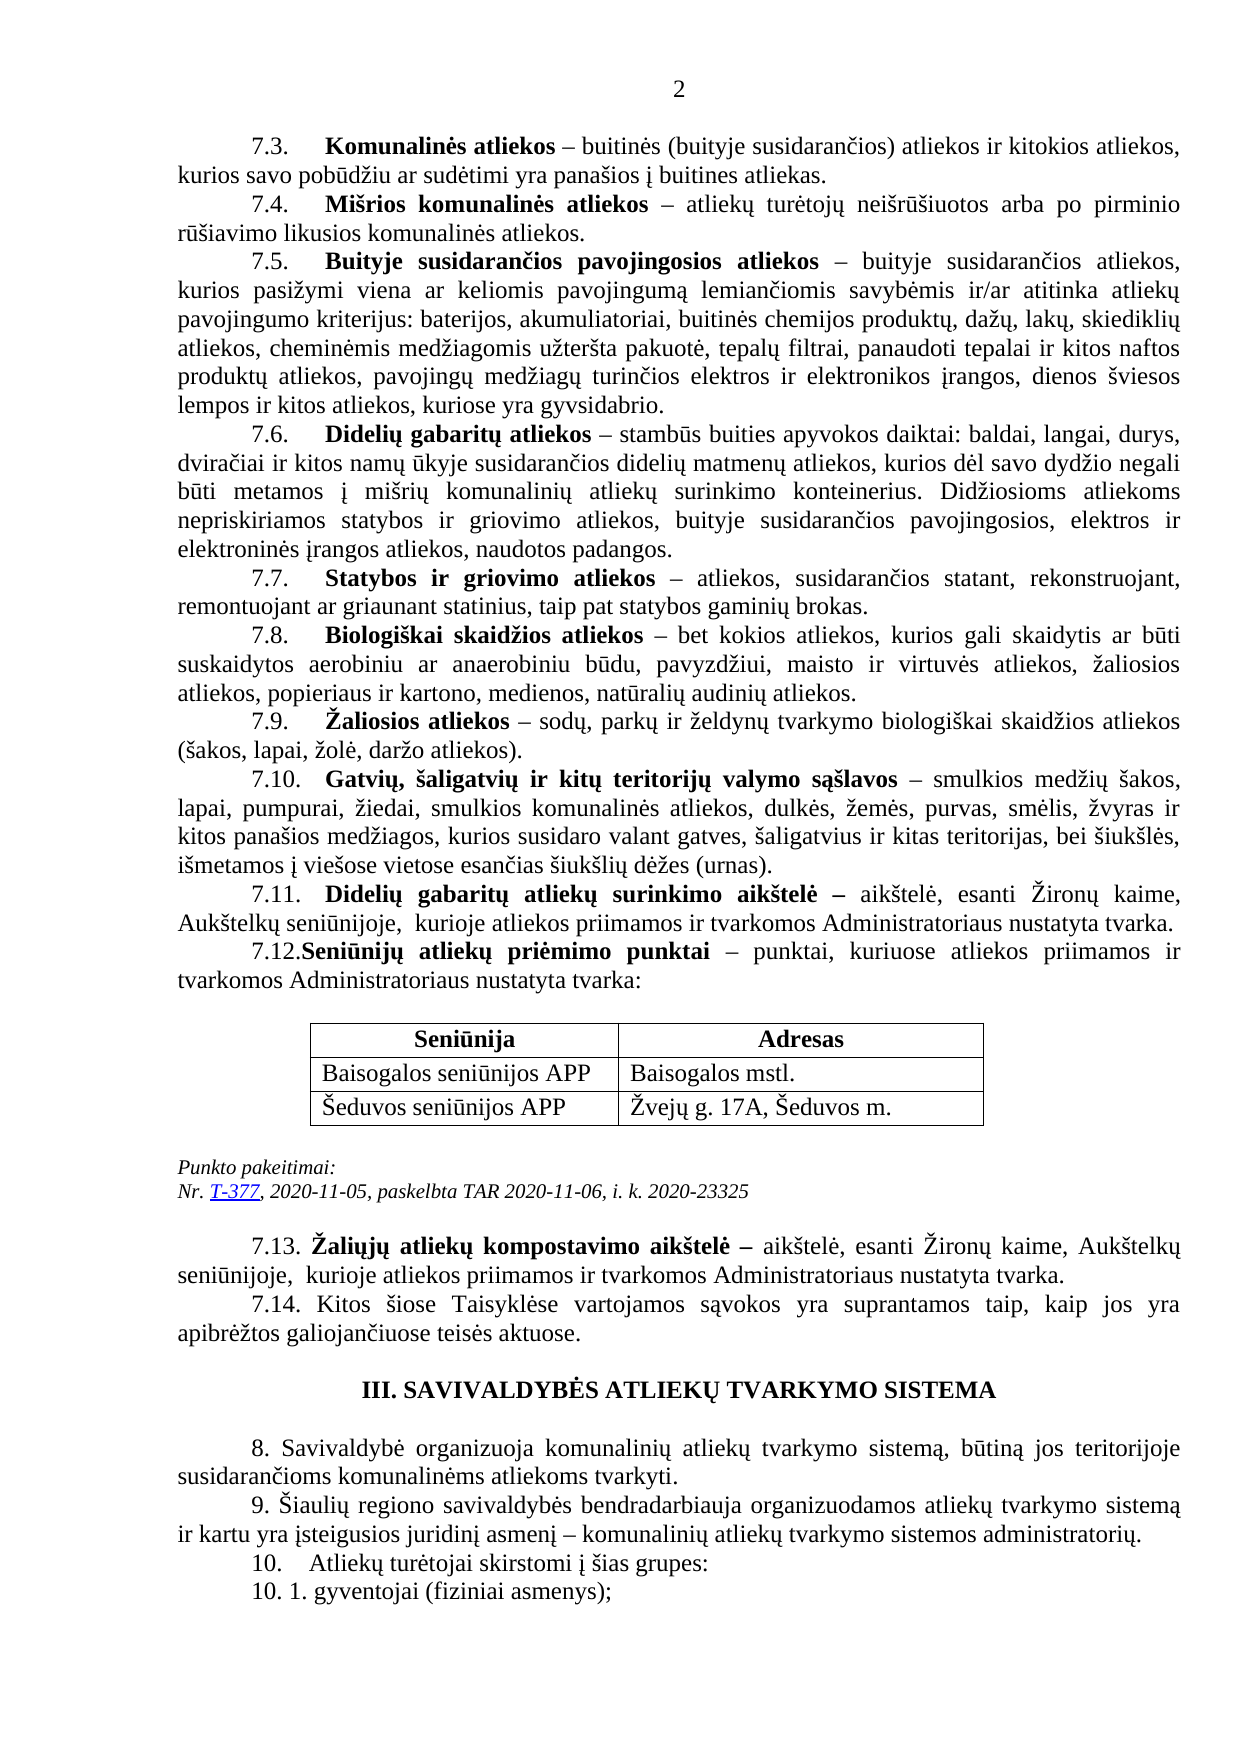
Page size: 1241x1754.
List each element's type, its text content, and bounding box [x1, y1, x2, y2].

text 7.3. Komunalinės atliekos – buitinės (buityje susidarančios) atliekos ir kitokios atliekos, kurios savo pobūdžiu ar sudėtimi yra panašios į buitines atliekas. [177, 131, 1181, 189]
text 10. Atliekų turėtojai skirstomi į šias grupes: [177, 1548, 1181, 1576]
text 7.11. Didelių gabaritų atliekų surinkimo aikštelė – aikštelė, esanti Žironų kaime, Aukštelkų seniūnijoje, kurioje atliekos priimamos ir tvarkomos Administratoriaus nustatyta tvarka. [177, 879, 1181, 936]
text 7.14. Kitos šiose Taisyklėse vartojamos sąvokos yra suprantamos taip, kaip jos yra apibrėžtos galiojančiuose teisės aktuose. [177, 1289, 1181, 1346]
text 7.12.Seniūnijų atliekų priėmimo punktai – punktai, kuriuose atliekos priimamos ir tvarkomos Administratoriaus nustatyta tvarka: [177, 936, 1181, 994]
table_cell Šeduvos seniūnijos APP [311, 1092, 618, 1125]
text III. SAVIVALDYBĖS ATLIEKŲ TVARKYMO SISTEMA [177, 1375, 1181, 1404]
table_header Adresas [619, 1024, 983, 1057]
text Punkto pakeitimai: [177, 1154, 1181, 1179]
text 7.10. Gatvių, šaligatvių ir kitų teritorijų valymo sąšlavos – smulkios medžių šakos, lapai, pumpurai, žiedai, smulkios komunalinės atliekos, dulkės, žemės, purvas, smėlis, žvyras ir kitos panašios medžiagos, kurios susidaro valant gatves, šaligatvius ir kitas teritorijas, bei šiukšlės, išmetamos į viešose vietose esančias šiukšlių dėžes (urnas). [177, 764, 1181, 879]
text 7.6. Didelių gabaritų atliekos – stambūs buities apyvokos daiktai: baldai, langai, durys, dviračiai ir kitos namų ūkyje susidarančios didelių matmenų atliekos, kurios dėl savo dydžio negali būti metamos į mišrių komunalinių atliekų surinkimo konteinerius. Didžiosioms atliekoms nepriskiriamos statybos ir griovimo atliekos, buityje susidarančios pavojingosios, elektros ir elektroninės įrangos atliekos, naudotos padangos. [177, 419, 1181, 563]
text 7.8. Biologiškai skaidžios atliekos – bet kokios atliekos, kurios gali skaidytis ar būti suskaidytos aerobiniu ar anaerobiniu būdu, pavyzdžiui, maisto ir virtuvės atliekos, žaliosios atliekos, popieriaus ir kartono, medienos, natūralių audinių atliekos. [177, 620, 1181, 706]
text 8. Savivaldybė organizuoja komunalinių atliekų tvarkymo sistemą, būtiną jos teritorijoje susidarančioms komunalinėms atliekoms tvarkyti. [177, 1433, 1181, 1490]
text Nr. T-377, 2020-11-05, paskelbta TAR 2020-11-06, i. k. 2020-23325 [177, 1179, 1181, 1203]
text 10. 1. gyventojai (fiziniai asmenys); [177, 1576, 1181, 1605]
text 7.4. Mišrios komunalinės atliekos – atliekų turėtojų neišrūšiuotos arba po pirminio rūšiavimo likusios komunalinės atliekos. [177, 189, 1181, 246]
text 7.7. Statybos ir griovimo atliekos – atliekos, susidarančios statant, rekonstruojant, remontuojant ar griaunant statinius, taip pat statybos gaminių brokas. [177, 563, 1181, 620]
text 7.13. Žaliųjų atliekų kompostavimo aikštelė – aikštelė, esanti Žironų kaime, Aukštelkų seniūnijoje, kurioje atliekos priimamos ir tvarkomos Administratoriaus nustatyta tvarka. [177, 1231, 1181, 1289]
table_header Seniūnija [311, 1024, 618, 1057]
table_cell Žvejų g. 17A, Šeduvos m. [619, 1092, 983, 1125]
table_cell Baisogalos seniūnijos APP [311, 1058, 618, 1091]
table_cell Baisogalos mstl. [619, 1058, 983, 1091]
text 9. Šiaulių regiono savivaldybės bendradarbiauja organizuodamos atliekų tvarkymo sistemą ir kartu yra įsteigusios juridinį asmenį – komunalinių atliekų tvarkymo sistemos administratorių. [177, 1490, 1181, 1548]
text 7.9. Žaliosios atliekos – sodų, parkų ir želdynų tvarkymo biologiškai skaidžios atliekos (šakos, lapai, žolė, daržo atliekos). [177, 706, 1181, 764]
text 7.5. Buityje susidarančios pavojingosios atliekos – buityje susidarančios atliekos, kurios pasižymi viena ar keliomis pavojingumą lemiančiomis savybėmis ir/ar atitinka atliekų pavojingumo kriterijus: baterijos, akumuliatoriai, buitinės chemijos produktų, dažų, lakų, skiediklių atliekos, cheminėmis medžiagomis užteršta pakuotė, tepalų filtrai, panaudoti tepalai ir kitos naftos produktų atliekos, pavojingų medžiagų turinčios elektros ir elektronikos įrangos, dienos šviesos lempos ir kitos atliekos, kuriose yra gyvsidabrio. [177, 246, 1181, 419]
